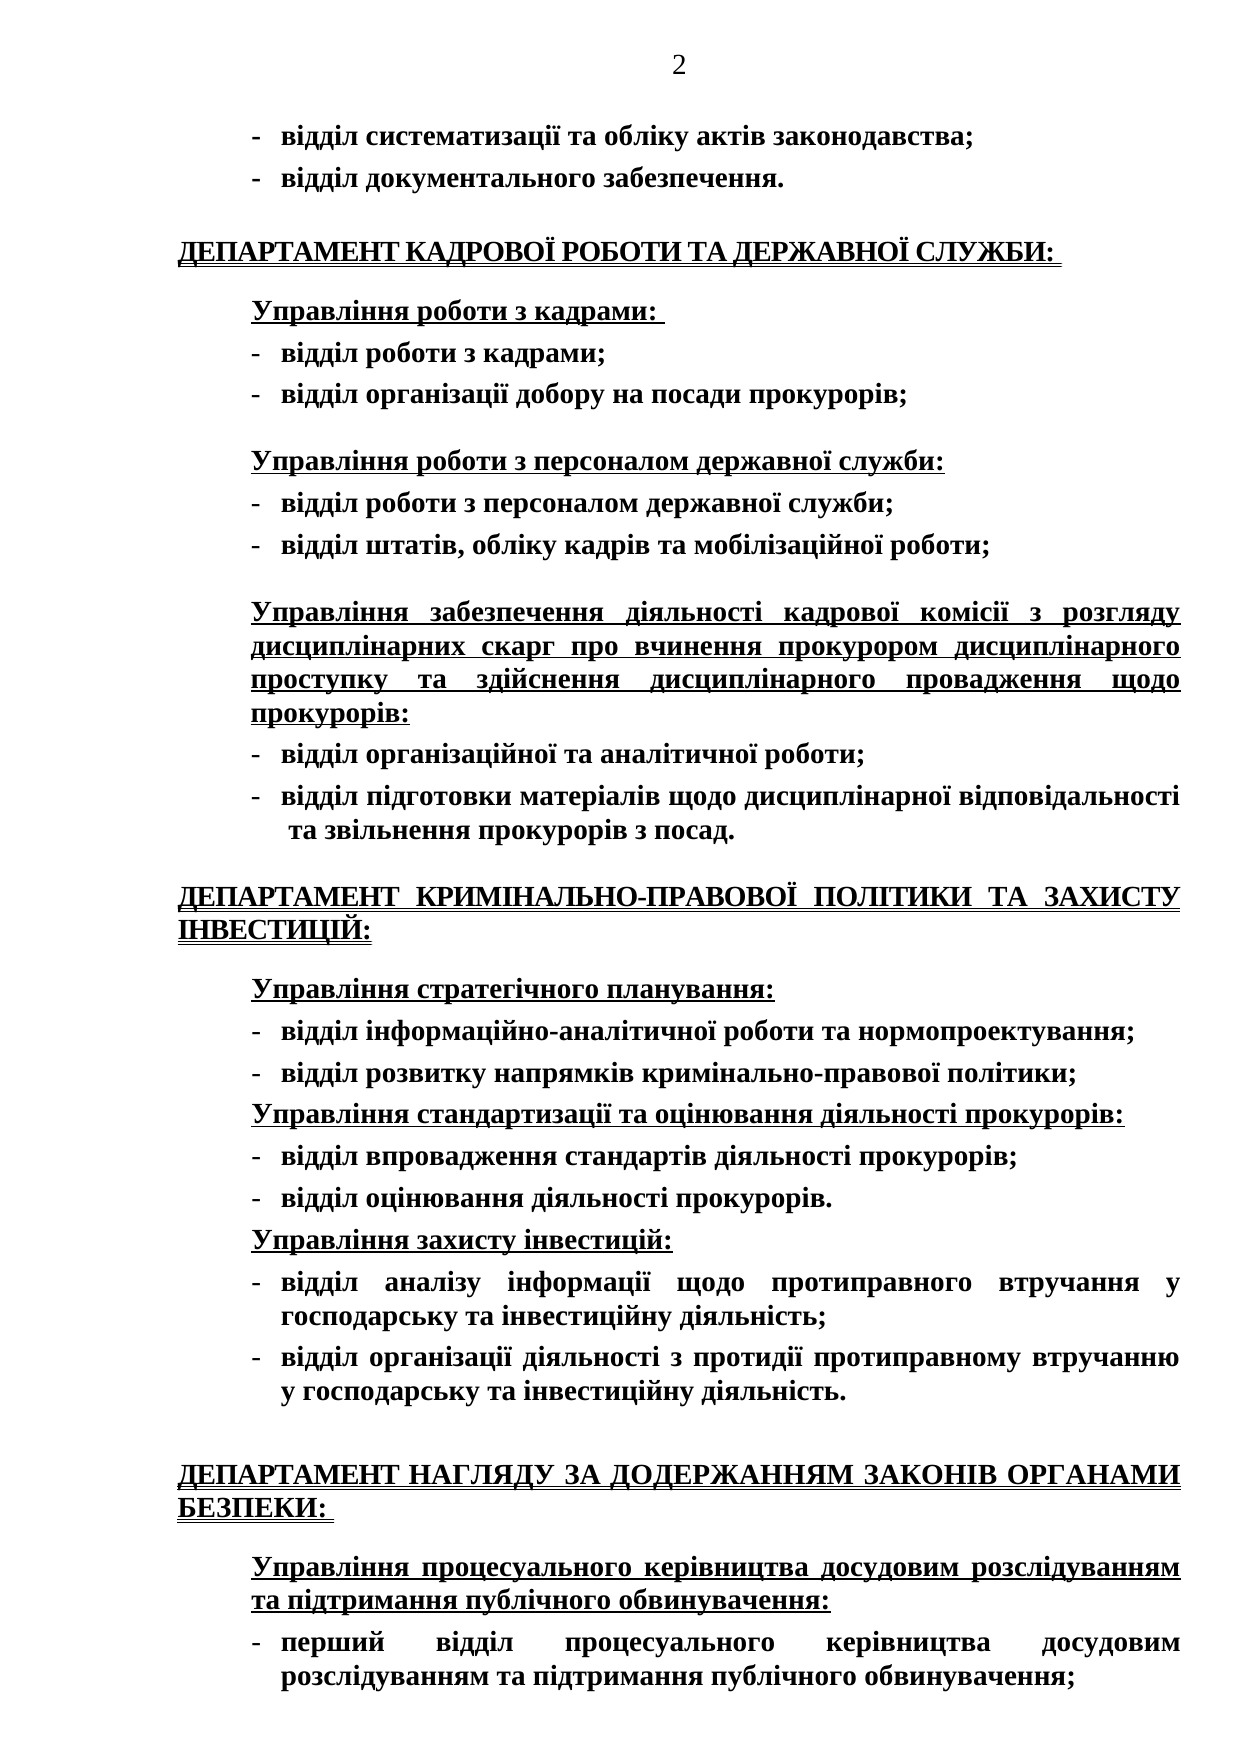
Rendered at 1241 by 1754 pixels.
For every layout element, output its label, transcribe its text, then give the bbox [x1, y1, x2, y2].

text - відділ систематизації та обліку актів законодавства; [251, 118, 1181, 152]
list відділ організації діяльності з протидії протиправному втручанню у господарську та інвестиційну діяльність. [251, 1339, 1181, 1407]
text - відділ документального забезпечення. [251, 160, 1181, 193]
list перший відділ процесуального керівництва досудовим розслідуванням та підтримання публічного обвинувачення; [251, 1624, 1181, 1691]
list відділ роботи з кадрами; [251, 335, 1181, 368]
list відділ організаційної та аналітичної роботи; [251, 737, 1181, 770]
list відділ підготовки матеріалів щодо дисциплінарної відповідальності та звільнення прокурорів з посад. [251, 778, 1181, 846]
text Управління роботи з кадрами: [251, 293, 1181, 326]
list відділ роботи з персоналом державної служби; [251, 485, 1181, 519]
list відділ оцінювання діяльності прокурорів. [251, 1180, 1181, 1214]
list відділ штатів, обліку кадрів та мобілізаційної роботи; [251, 527, 1181, 561]
text Управління стандартизації та оцінювання діяльності прокурорів: [251, 1097, 1181, 1130]
text прокурорів: [250, 691, 1181, 728]
text Управління захисту інвестицій: [251, 1222, 1181, 1256]
list відділ впровадження стандартів діяльності прокурорів; [251, 1138, 1181, 1172]
list відділ організації добору на посади прокурорів; [251, 377, 1181, 410]
subtitle ДЕПАРТАМЕНТ КРИМІНАЛЬНО-ПРАВОВОЇ ПОЛІТИКИ ТА ЗАХИСТУ ІНВЕСТИЦІЙ: [177, 879, 1181, 946]
list відділ аналізу інформації щодо протиправного втручання у господарську та інвестиційну діяльність; [251, 1264, 1181, 1331]
text - відділ розвитку напрямків кримінально-правової політики; [251, 1055, 1181, 1088]
list відділ інформаційно-аналітичної роботи та нормопроектування; [251, 1013, 1181, 1046]
text та підтримання публічного обвинувачення: [251, 1580, 1181, 1616]
text проступку та здійснення дисциплінарного провадження щодо [250, 658, 1181, 690]
subtitle ДЕПАРТАМЕНТ НАГЛЯДУ ЗА ДОДЕРЖАННЯМ ЗАКОНІВ ОРГАНАМИ [177, 1457, 1181, 1486]
subtitle ДЕПАРТАМЕНТ КАДРОВОЇ РОБОТИ ТА ДЕРЖАВНОЇ СЛУЖБИ: [177, 234, 1181, 268]
text дисциплінарних скарг про вчинення прокурором дисциплінарного [250, 624, 1181, 657]
text Управління процесуального керівництва досудовим розслідуванням [251, 1549, 1181, 1578]
text Управління забезпечення діяльності кадрової комісії з розгляду [250, 594, 1181, 623]
subtitle БЕЗПЕКИ: [177, 1490, 1181, 1524]
text Управління стратегічного планування: [251, 971, 1181, 1004]
text Управління роботи з персоналом державної служби: [250, 443, 1181, 477]
